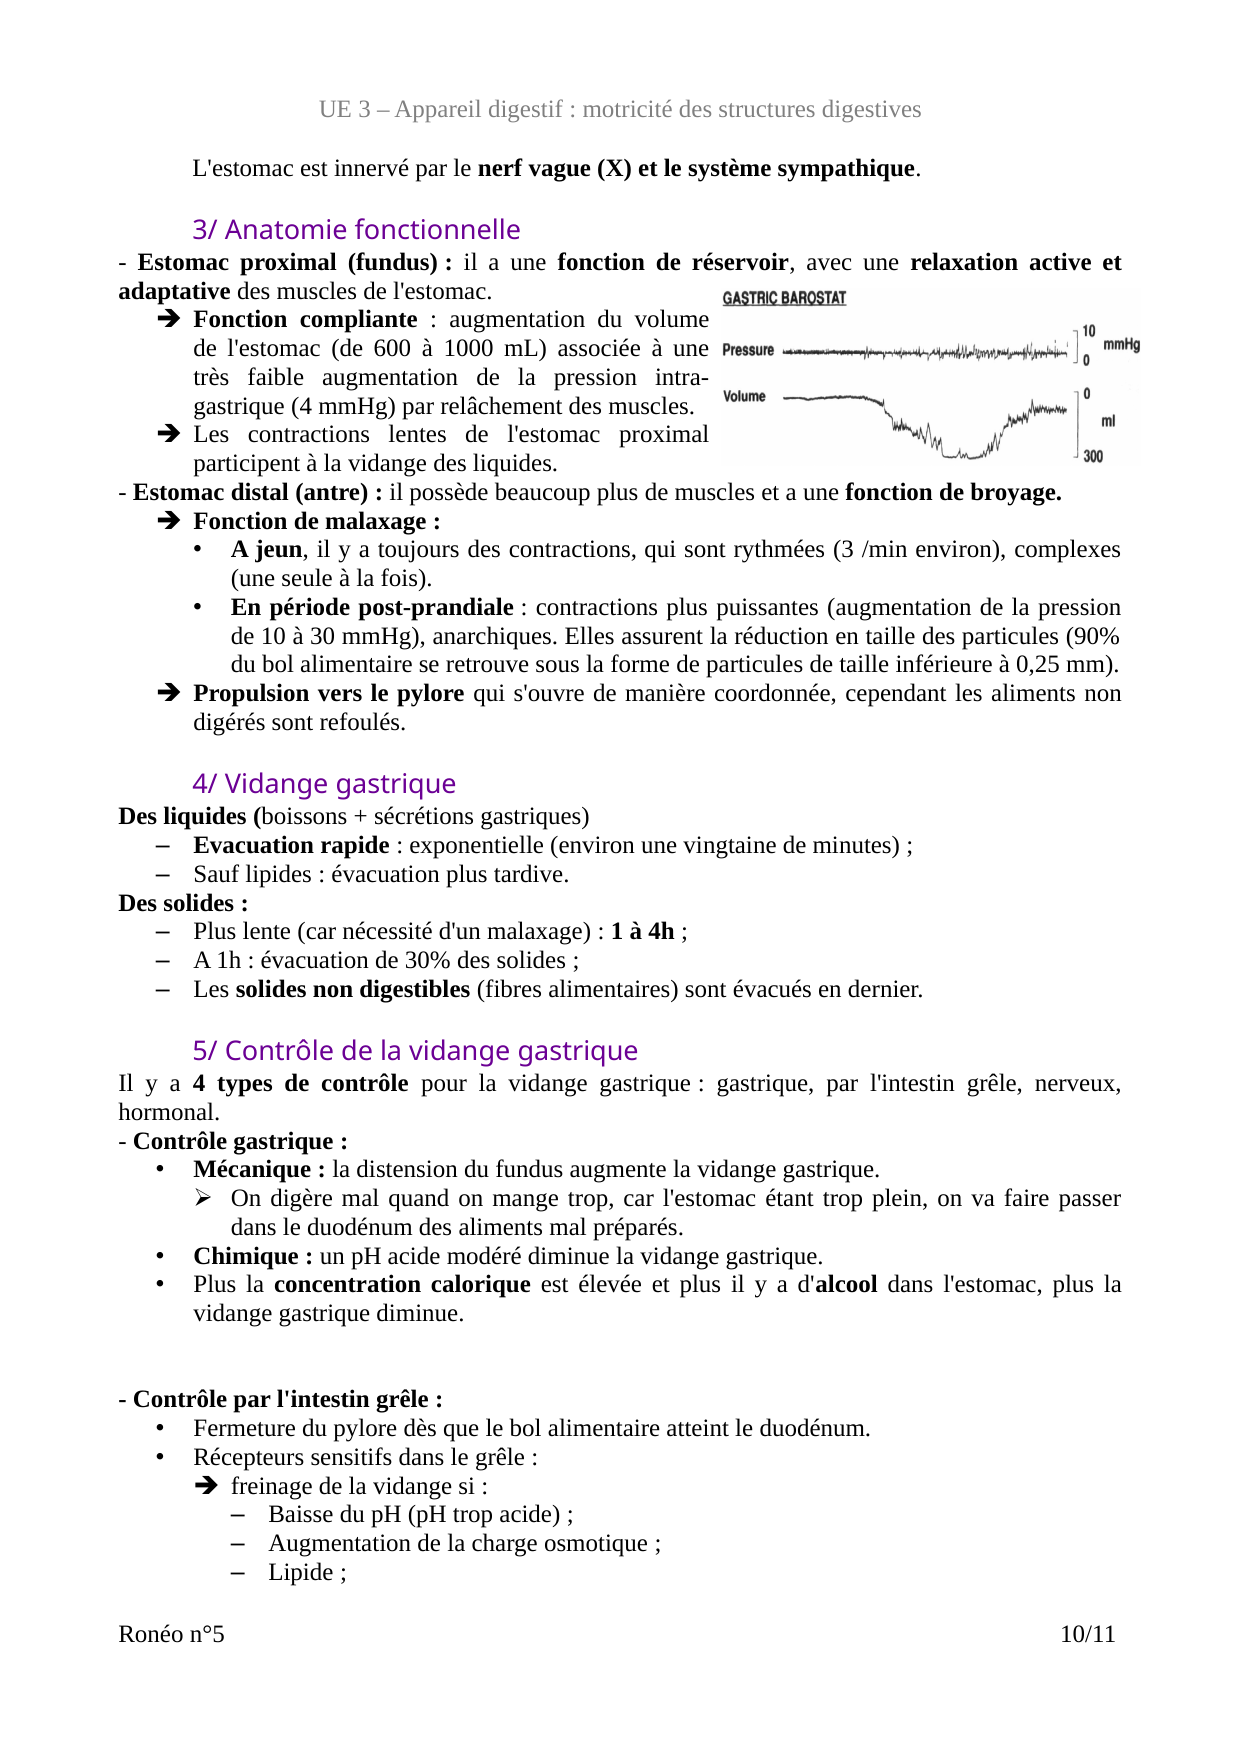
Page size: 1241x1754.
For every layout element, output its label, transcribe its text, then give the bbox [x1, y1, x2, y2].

list Plus la concentration calorique est élevée et plus il y a d'alcool dans l'estomac, plus la vidange gastrique diminue. [156, 1269, 1122, 1327]
list Augmentation de la charge osmotique ; [231, 1528, 1122, 1557]
text - Contrôle par l'intestin grêle : [118, 1384, 1122, 1413]
text 3/ Anatomie fonctionnelle [118, 210, 1122, 247]
text Il y a 4 types de contrôle pour la vidange gastrique : gastrique, par l'intestin grêle, nerveux, hormonal. [118, 1068, 1122, 1126]
list Fonction compliante : augmentation du volume de l'estomac (de 600 à 1000 mL) associée à une très faible augmentation de la pression intra-gastrique (4 mmHg) par relâchement des muscles. [156, 304, 721, 419]
list Fermeture du pylore dès que le bol alimentaire atteint le duodénum. [156, 1413, 1122, 1442]
list freinage de la vidange si : [193, 1471, 1122, 1499]
list Chimique : un pH acide modéré diminue la vidange gastrique. [156, 1241, 1122, 1269]
list A jeun, il y a toujours des contractions, qui sont rythmées (3 /min environ), complexes (une seule à la fois). [193, 534, 1122, 592]
list Evacuation rapide : exponentielle (environ une vingtaine de minutes) ; [156, 830, 1122, 859]
list Plus lente (car nécessité d'un malaxage) : 1 à 4h ; [156, 916, 1122, 945]
list Sauf lipides : évacuation plus tardive. [156, 859, 1122, 888]
text 5/ Contrôle de la vidange gastrique [118, 1031, 1122, 1068]
list A 1h : évacuation de 30% des solides ; [156, 945, 1122, 974]
list En période post-prandiale : contractions plus puissantes (augmentation de la pression de 10 à 30 mmHg), anarchiques. Elles assurent la réduction en taille des particules (90% du bol alimentaire se retrouve sous la forme de particules de taille inférieure à 0,25 mm). [193, 592, 1122, 678]
text Des solides : [118, 888, 1122, 916]
text - Estomac distal (antre) : il possède beaucoup plus de muscles et a une fonction de broyage. [118, 477, 1122, 506]
list Les contractions lentes de l'estomac proximal participent à la vidange des liquides. [156, 419, 1122, 477]
list Lipide ; [231, 1557, 1122, 1586]
list Propulsion vers le pylore qui s'ouvre de manière coordonnée, cependant les aliments non digérés sont refoulés. [156, 678, 1122, 736]
list Fonction de malaxage : [156, 506, 1122, 534]
text Des liquides (boissons + sécrétions gastriques) [118, 801, 1122, 830]
picture [721, 288, 1142, 466]
text - Estomac proximal (fundus) : il a une fonction de réservoir, avec une relaxation active et adaptative des muscles de l'estomac. [118, 247, 1122, 304]
text - Contrôle gastrique : [118, 1126, 1122, 1154]
list On digère mal quand on mange trop, car l'estomac étant trop plein, on va faire passer dans le duodénum des aliments mal préparés. [193, 1183, 1122, 1241]
list Les solides non digestibles (fibres alimentaires) sont évacués en dernier. [156, 974, 1122, 1003]
text L'estomac est innervé par le nerf vague (X) et le système sympathique. [118, 153, 1122, 181]
list Récepteurs sensitifs dans le grêle : [156, 1442, 1122, 1471]
list Baisse du pH (pH trop acide) ; [231, 1499, 1122, 1528]
list Mécanique : la distension du fundus augmente la vidange gastrique. [156, 1154, 1122, 1183]
text 4/ Vidange gastrique [118, 764, 1122, 801]
